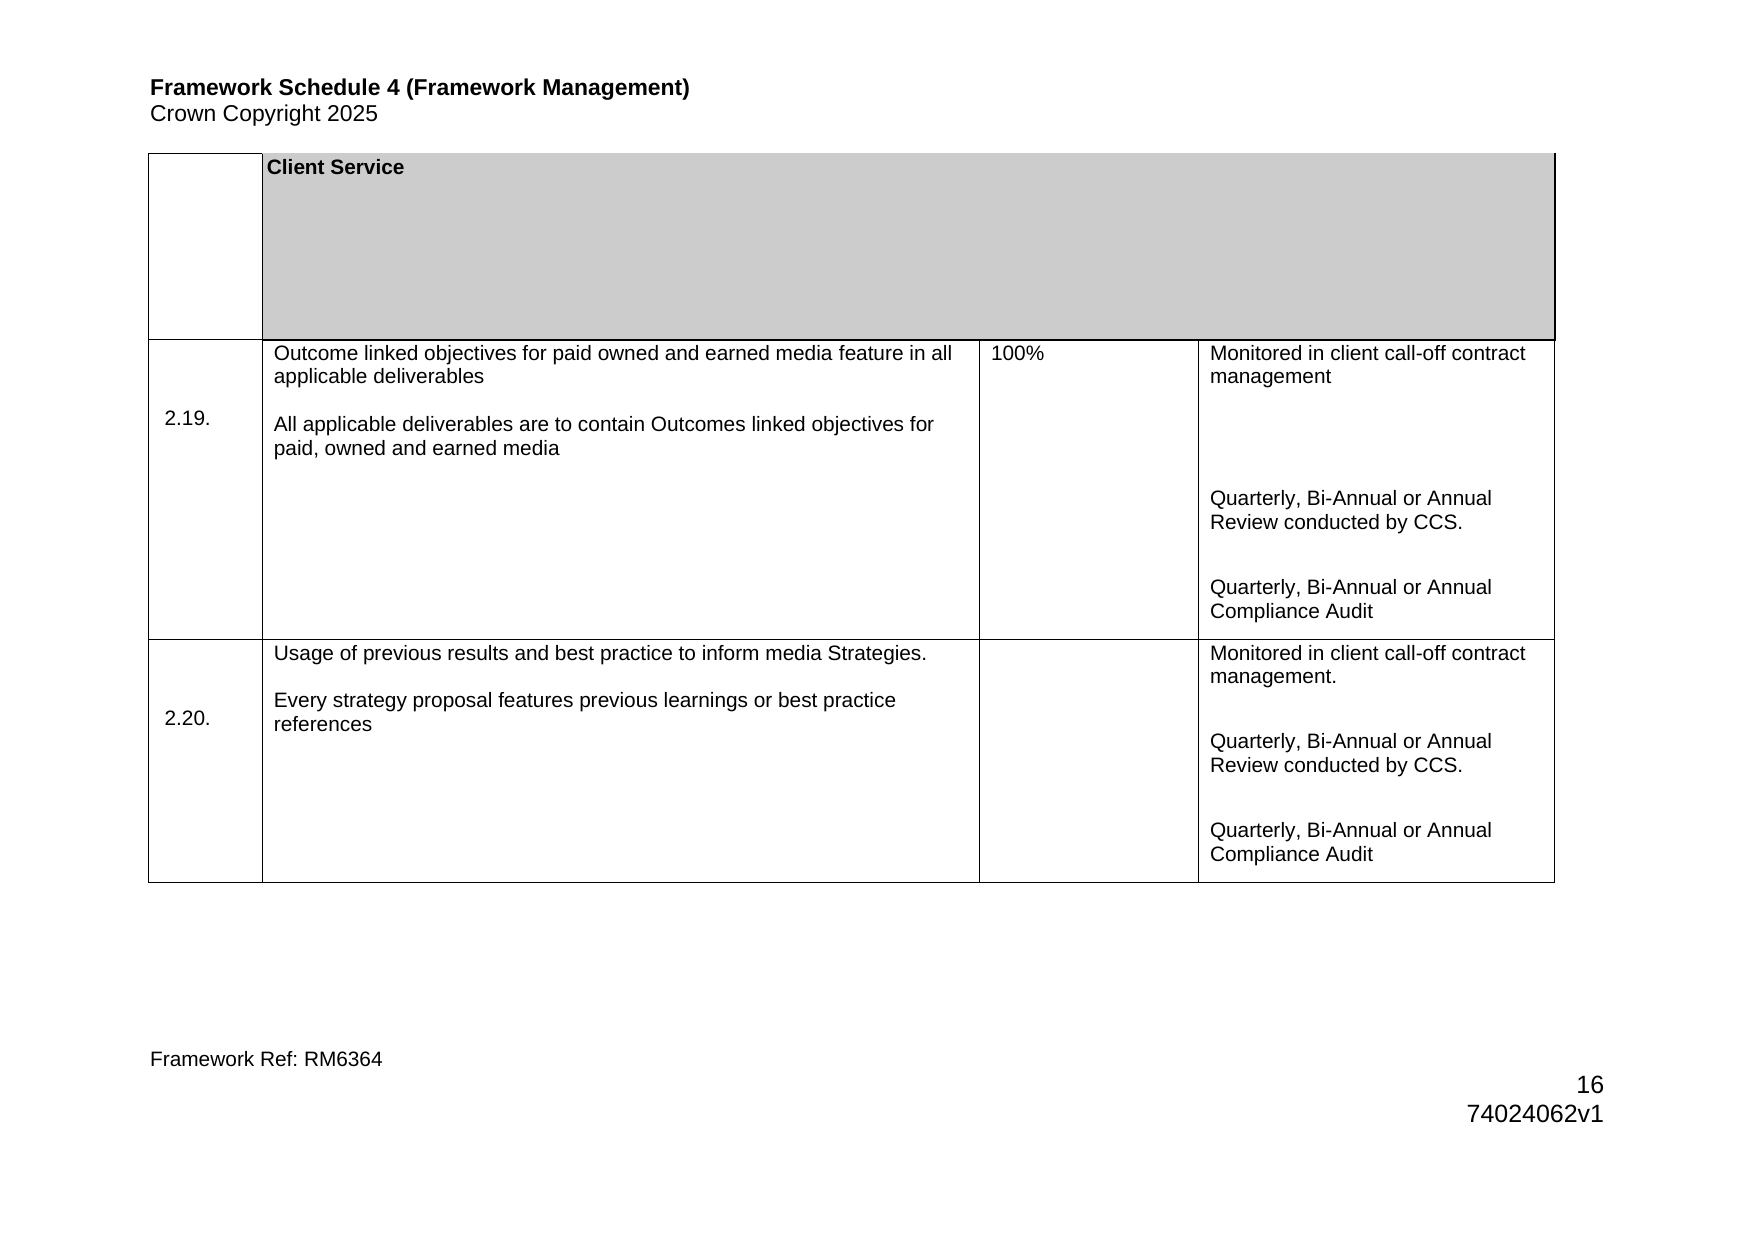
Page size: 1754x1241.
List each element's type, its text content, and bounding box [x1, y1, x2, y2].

table_cell Monitored in client call-off contract management Quarterly, Bi-Annual or Annual Review conducted by CCS. Quarterly, Bi-Annual or Annual Compliance Audit [1199, 341, 1554, 639]
table_cell 100% [980, 341, 1198, 639]
table_cell Outcome linked objectives for paid owned and earned media feature in all applicable deliverables All applicable deliverables are to contain Outcomes linked objectives for paid, owned and earned media [263, 341, 979, 639]
table_cell [149, 340, 262, 639]
table_cell [149, 640, 262, 882]
table_cell Client Service [263, 155, 1554, 339]
table_cell [980, 640, 1198, 882]
table_cell [149, 154, 262, 339]
table_cell Usage of previous results and best practice to inform media Strategies. Every strategy proposal features previous learnings or best practice references [263, 640, 979, 882]
table_cell Monitored in client call-off contract management. Quarterly, Bi-Annual or Annual Review conducted by CCS. Quarterly, Bi-Annual or Annual Compliance Audit [1199, 640, 1554, 882]
